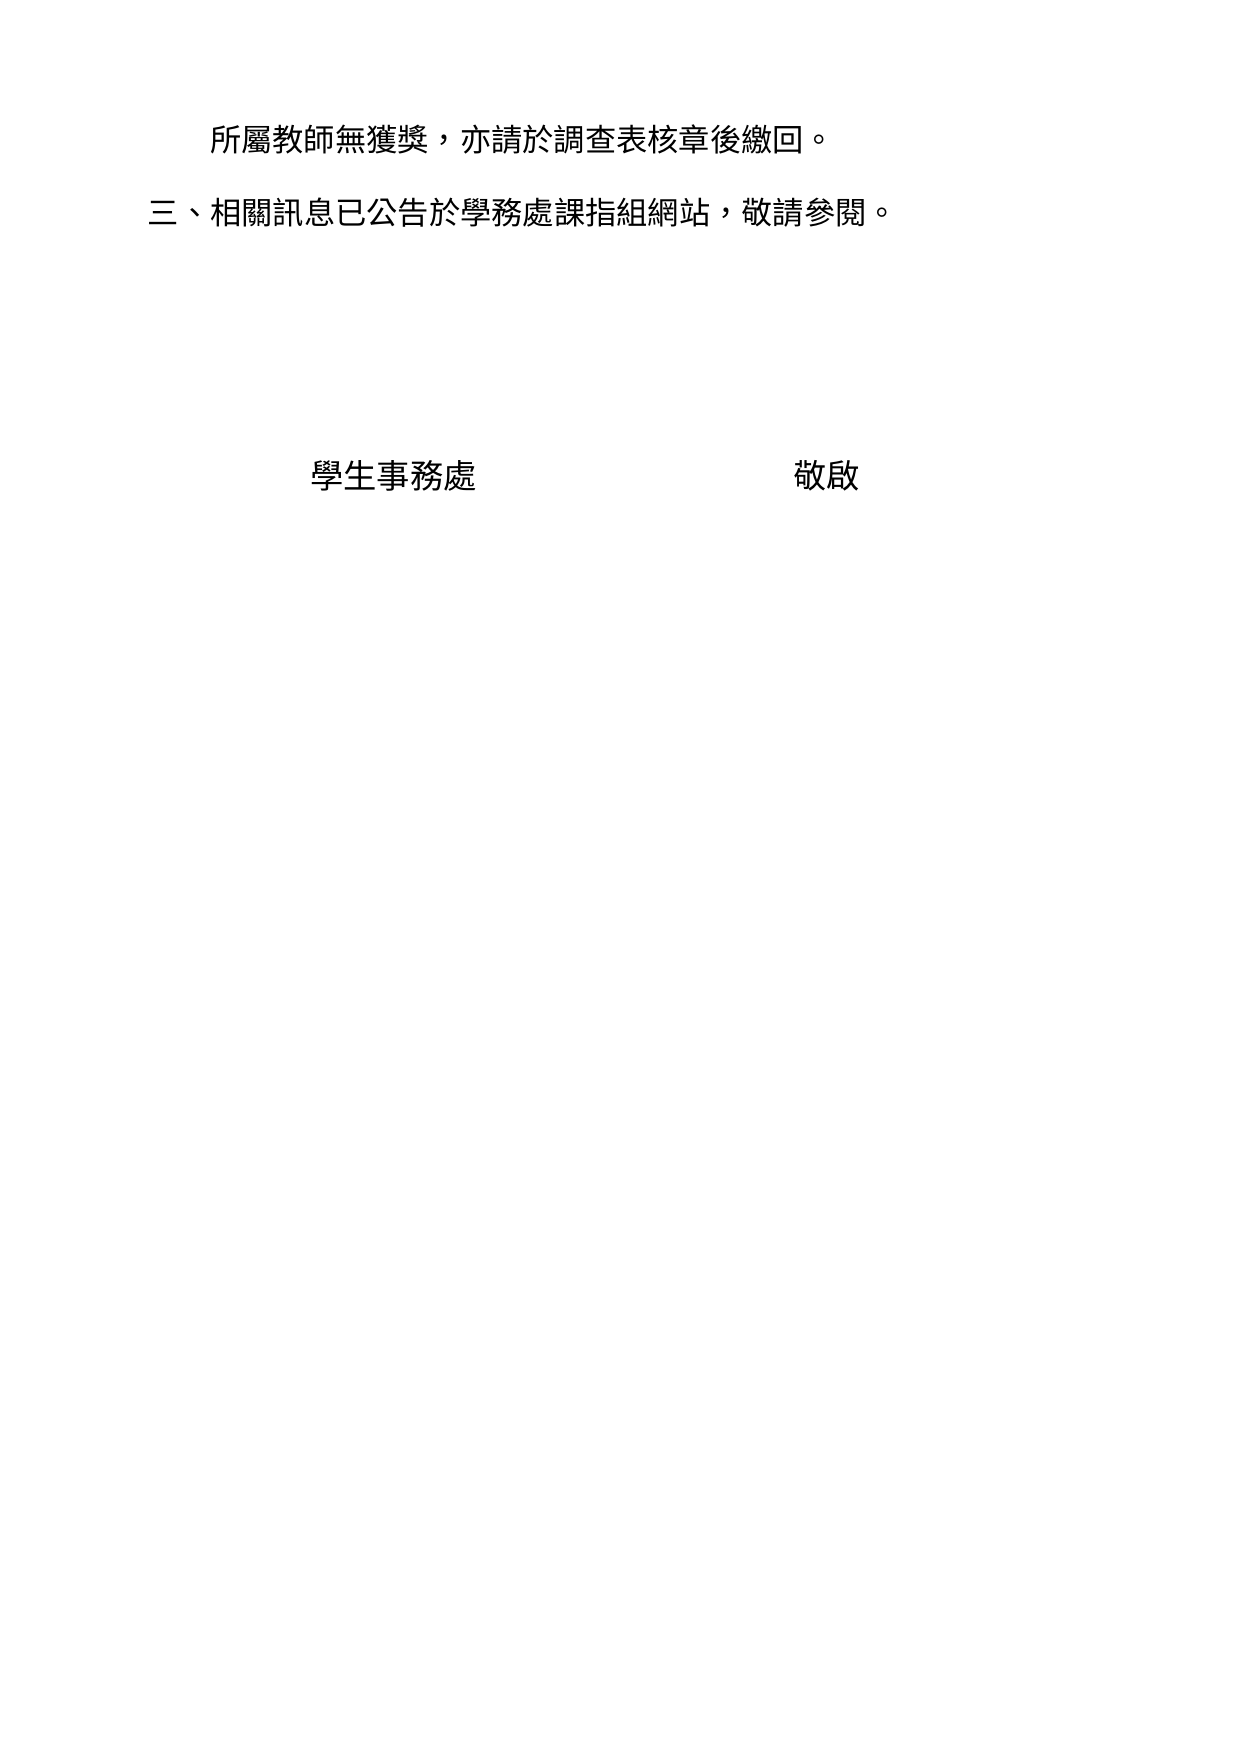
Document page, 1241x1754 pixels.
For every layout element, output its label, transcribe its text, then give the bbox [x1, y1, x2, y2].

text 所屬教師無獲獎，亦請於調查表核章後繳回。 [149, 96, 1122, 158]
text 學生事務處 敬啟 [118, 432, 1122, 494]
text 三、相關訊息已公告於學務處課指組網站，敬請參閱。 [118, 169, 1122, 232]
